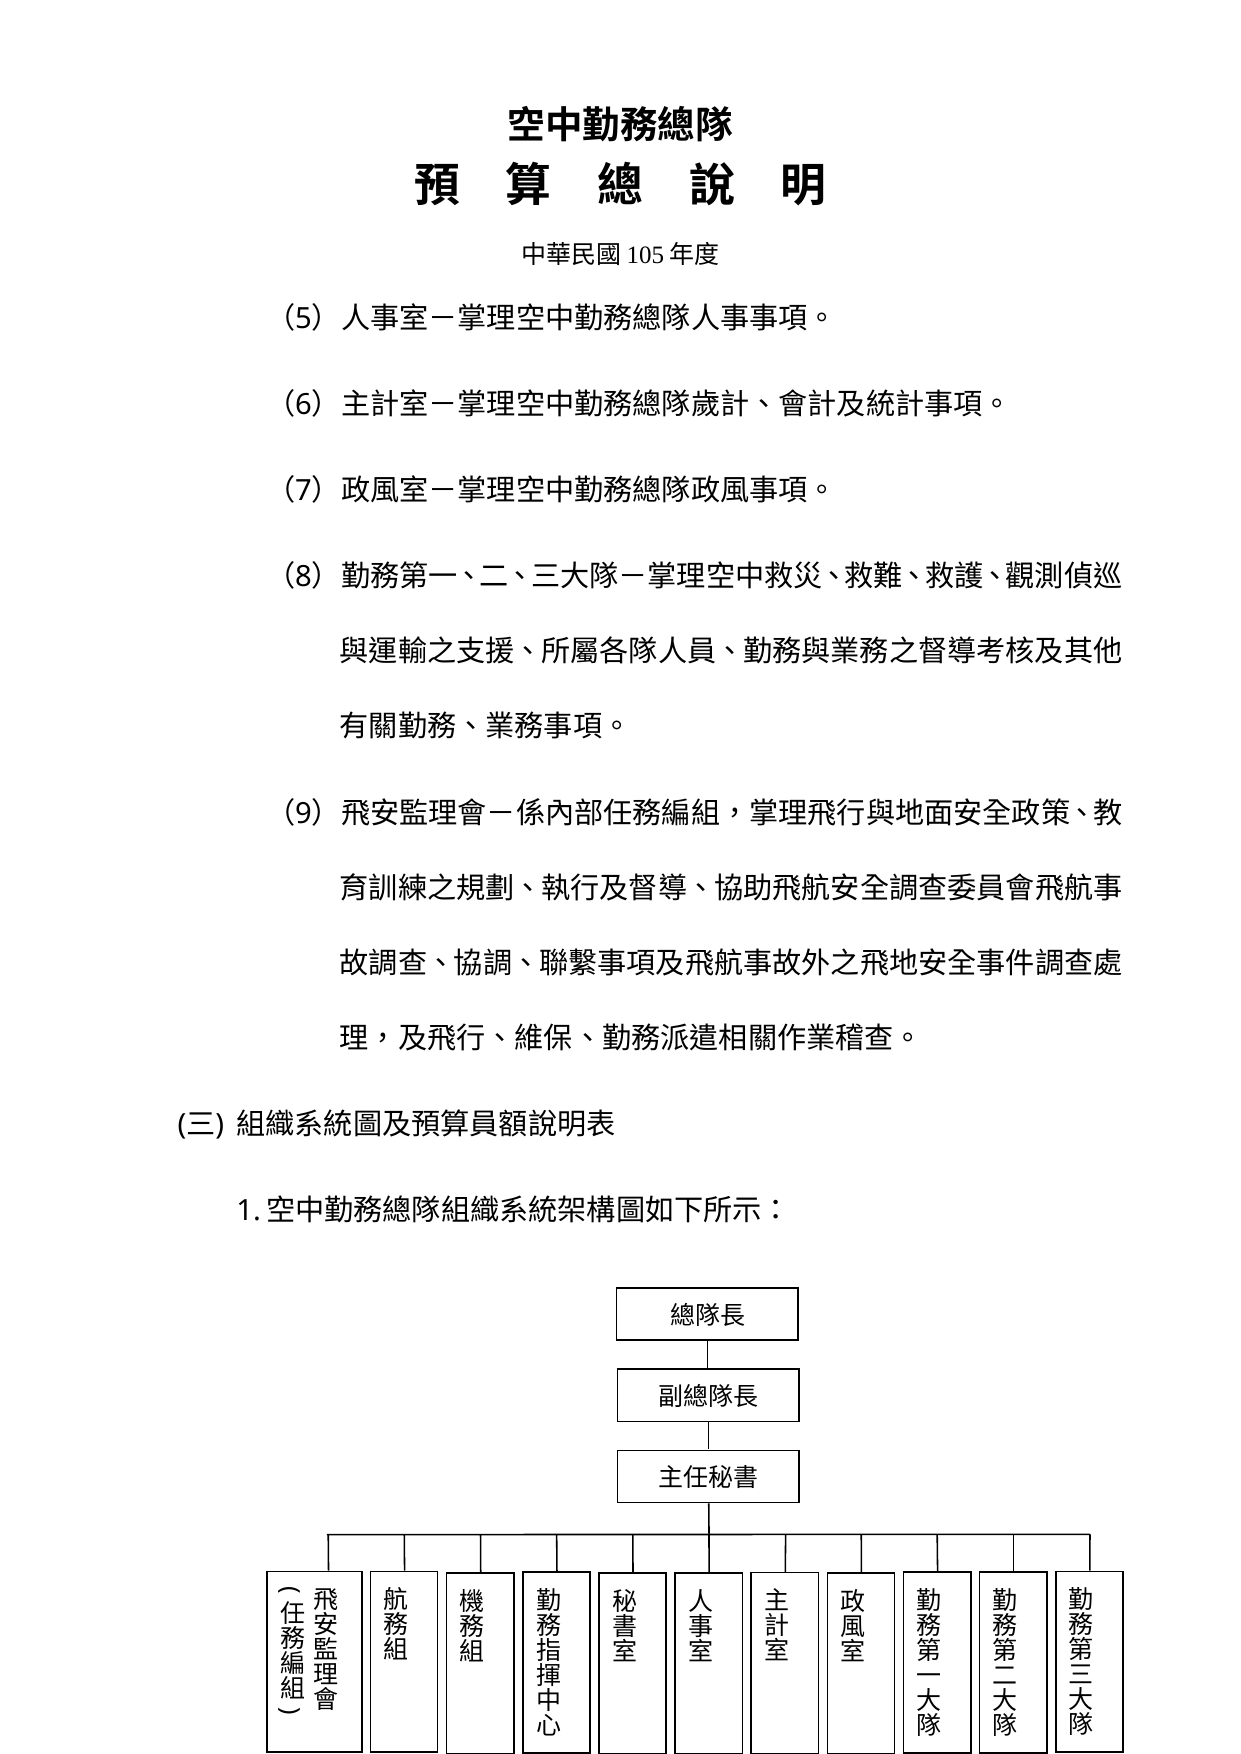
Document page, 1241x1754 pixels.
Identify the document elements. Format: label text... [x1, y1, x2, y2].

text （6）主計室－掌理空中勤務總隊歲計、會計及統計事項。 [266, 364, 1122, 439]
text （9）飛安監理會－係內部任務編組，掌理飛行與地面安全政策、教育訓練之規劃、執行及督導、協助飛航安全調查委員會飛航事故調查、協調、聯繫事項及飛航事故外之飛地安全事件調查處理，及飛行、維保、勤務派遣相關作業稽查。 [266, 773, 1122, 1073]
text （5）人事室－掌理空中勤務總隊人事事項。 [266, 278, 1122, 353]
text （7）政風室－掌理空中勤務總隊政風事項。 [266, 450, 1122, 525]
list 空中勤務總隊組織系統架構圖如下所示： [236, 1170, 1122, 1245]
text （8）勤務第一、二、三大隊－掌理空中救災、救難、救護、觀測偵巡與運輸之支援、所屬各隊人員、勤務與業務之督導考核及其他有關勤務、業務事項。 [266, 537, 1122, 762]
list 組織系統圖及預算員額說明表 [177, 1084, 1122, 1159]
